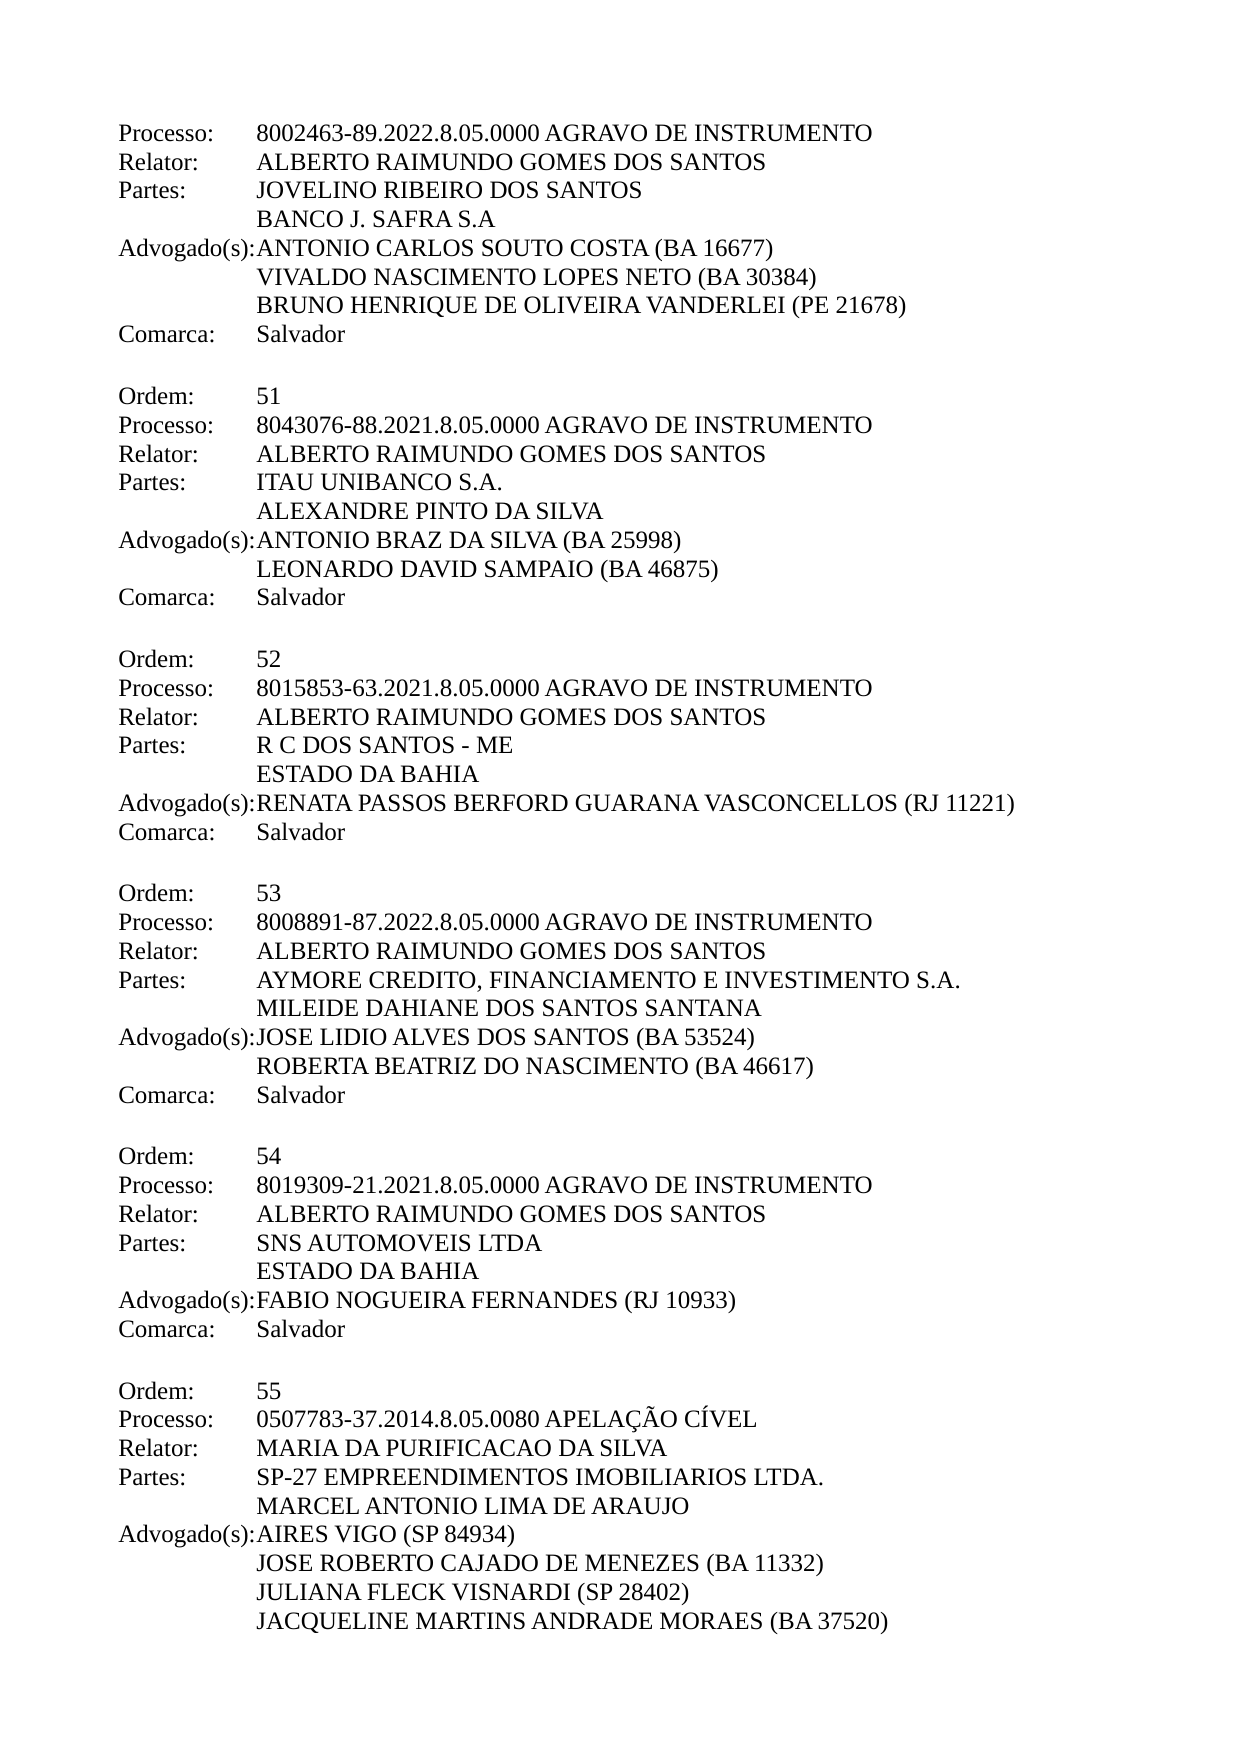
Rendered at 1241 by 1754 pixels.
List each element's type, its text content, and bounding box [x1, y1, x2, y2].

table_cell Relator: [118, 936, 256, 965]
table_cell ALBERTO RAIMUNDO GOMES DOS SANTOS [256, 1199, 877, 1228]
table_cell Advogado(s): [118, 525, 256, 554]
table_cell 8019309-21.2021.8.05.0000 AGRAVO DE INSTRUMENTO [256, 1170, 877, 1199]
table_cell ANTONIO CARLOS SOUTO COSTA (BA 16677) [256, 233, 912, 262]
table_cell ITAU UNIBANCO S.A. [256, 468, 877, 496]
table_cell Advogado(s): [118, 788, 256, 817]
table_cell Comarca: [118, 583, 256, 611]
table_cell JOVELINO RIBEIRO DOS SANTOS [256, 176, 912, 204]
table_cell ALBERTO RAIMUNDO GOMES DOS SANTOS [256, 936, 964, 965]
table_cell [118, 496, 256, 525]
table_header 53 [256, 879, 964, 907]
table_cell ESTADO DA BAHIA [256, 759, 1022, 788]
table_cell Salvador [256, 817, 1022, 845]
table_cell Comarca: [118, 1080, 256, 1108]
table_cell [118, 1577, 256, 1606]
table_cell Relator: [118, 1199, 256, 1228]
table_cell Advogado(s): [118, 1285, 256, 1314]
table_cell Processo: [118, 118, 256, 147]
table_cell Comarca: [118, 1314, 256, 1343]
table_cell Processo: [118, 1170, 256, 1199]
table_cell JOSE LIDIO ALVES DOS SANTOS (BA 53524) [256, 1022, 964, 1051]
table_cell [118, 262, 256, 291]
table_cell JACQUELINE MARTINS ANDRADE MORAES (BA 37520) [256, 1606, 895, 1634]
table_cell Salvador [256, 1314, 877, 1343]
table_cell Partes: [118, 965, 256, 993]
table_cell BRUNO HENRIQUE DE OLIVEIRA VANDERLEI (PE 21678) [256, 291, 912, 319]
table_header 51 [256, 381, 877, 410]
table_cell [118, 204, 256, 233]
table_cell Relator: [118, 1433, 256, 1462]
table_cell [118, 554, 256, 582]
table_cell Partes: [118, 176, 256, 204]
table_cell [118, 1548, 256, 1577]
table_cell ESTADO DA BAHIA [256, 1256, 877, 1285]
table_cell ALEXANDRE PINTO DA SILVA [256, 496, 877, 525]
table_cell ALBERTO RAIMUNDO GOMES DOS SANTOS [256, 439, 877, 467]
table_header Ordem: [118, 879, 256, 907]
table_cell Relator: [118, 147, 256, 176]
table_cell 8002463-89.2022.8.05.0000 AGRAVO DE INSTRUMENTO [256, 118, 912, 147]
table_cell MILEIDE DAHIANE DOS SANTOS SANTANA [256, 994, 964, 1022]
table_header 54 [256, 1141, 877, 1170]
table_cell Comarca: [118, 319, 256, 348]
table_cell Partes: [118, 1462, 256, 1491]
table_cell JOSE ROBERTO CAJADO DE MENEZES (BA 11332) [256, 1548, 895, 1577]
table_cell ALBERTO RAIMUNDO GOMES DOS SANTOS [256, 147, 912, 176]
table_cell 8043076-88.2021.8.05.0000 AGRAVO DE INSTRUMENTO [256, 410, 877, 439]
table_cell MARCEL ANTONIO LIMA DE ARAUJO [256, 1491, 895, 1519]
table_cell ALBERTO RAIMUNDO GOMES DOS SANTOS [256, 702, 1022, 730]
table_header Ordem: [118, 1376, 256, 1404]
table_header Ordem: [118, 381, 256, 410]
table_cell AIRES VIGO (SP 84934) [256, 1520, 895, 1548]
table_cell JULIANA FLECK VISNARDI (SP 28402) [256, 1577, 895, 1606]
table_cell Partes: [118, 468, 256, 496]
table_cell Advogado(s): [118, 1022, 256, 1051]
table_cell Salvador [256, 1080, 964, 1108]
table_header 52 [256, 644, 1022, 673]
table_cell ROBERTA BEATRIZ DO NASCIMENTO (BA 46617) [256, 1051, 964, 1080]
table_cell [118, 291, 256, 319]
table_cell Advogado(s): [118, 1520, 256, 1548]
table_cell RENATA PASSOS BERFORD GUARANA VASCONCELLOS (RJ 11221) [256, 788, 1022, 817]
table_cell SP-27 EMPREENDIMENTOS IMOBILIARIOS LTDA. [256, 1462, 895, 1491]
table_cell Partes: [118, 730, 256, 759]
table_cell Relator: [118, 439, 256, 467]
table_cell Processo: [118, 410, 256, 439]
table_cell Salvador [256, 583, 877, 611]
table_cell Processo: [118, 907, 256, 936]
table_cell AYMORE CREDITO, FINANCIAMENTO E INVESTIMENTO S.A. [256, 965, 964, 993]
table_cell Processo: [118, 1405, 256, 1433]
table_header Ordem: [118, 644, 256, 673]
table_cell R C DOS SANTOS - ME [256, 730, 1022, 759]
table_cell [118, 1491, 256, 1519]
table_cell Relator: [118, 702, 256, 730]
table_cell [118, 1256, 256, 1285]
table_cell [118, 759, 256, 788]
table_cell LEONARDO DAVID SAMPAIO (BA 46875) [256, 554, 877, 582]
table_cell Processo: [118, 673, 256, 702]
table_header 55 [256, 1376, 895, 1404]
table_cell ANTONIO BRAZ DA SILVA (BA 25998) [256, 525, 877, 554]
table_cell SNS AUTOMOVEIS LTDA [256, 1228, 877, 1256]
table_cell VIVALDO NASCIMENTO LOPES NETO (BA 30384) [256, 262, 912, 291]
table_cell BANCO J. SAFRA S.A [256, 204, 912, 233]
table_cell [118, 1051, 256, 1080]
table_cell [118, 1606, 256, 1634]
table_cell 8015853-63.2021.8.05.0000 AGRAVO DE INSTRUMENTO [256, 673, 1022, 702]
table_cell Salvador [256, 319, 912, 348]
table_cell 8008891-87.2022.8.05.0000 AGRAVO DE INSTRUMENTO [256, 907, 964, 936]
table_cell Partes: [118, 1228, 256, 1256]
table_cell [118, 994, 256, 1022]
table_header Ordem: [118, 1141, 256, 1170]
table_cell FABIO NOGUEIRA FERNANDES (RJ 10933) [256, 1285, 877, 1314]
table_cell Advogado(s): [118, 233, 256, 262]
table_cell Comarca: [118, 817, 256, 845]
table_cell 0507783-37.2014.8.05.0080 APELAÇÃO CÍVEL [256, 1405, 895, 1433]
table_cell MARIA DA PURIFICACAO DA SILVA [256, 1433, 895, 1462]
